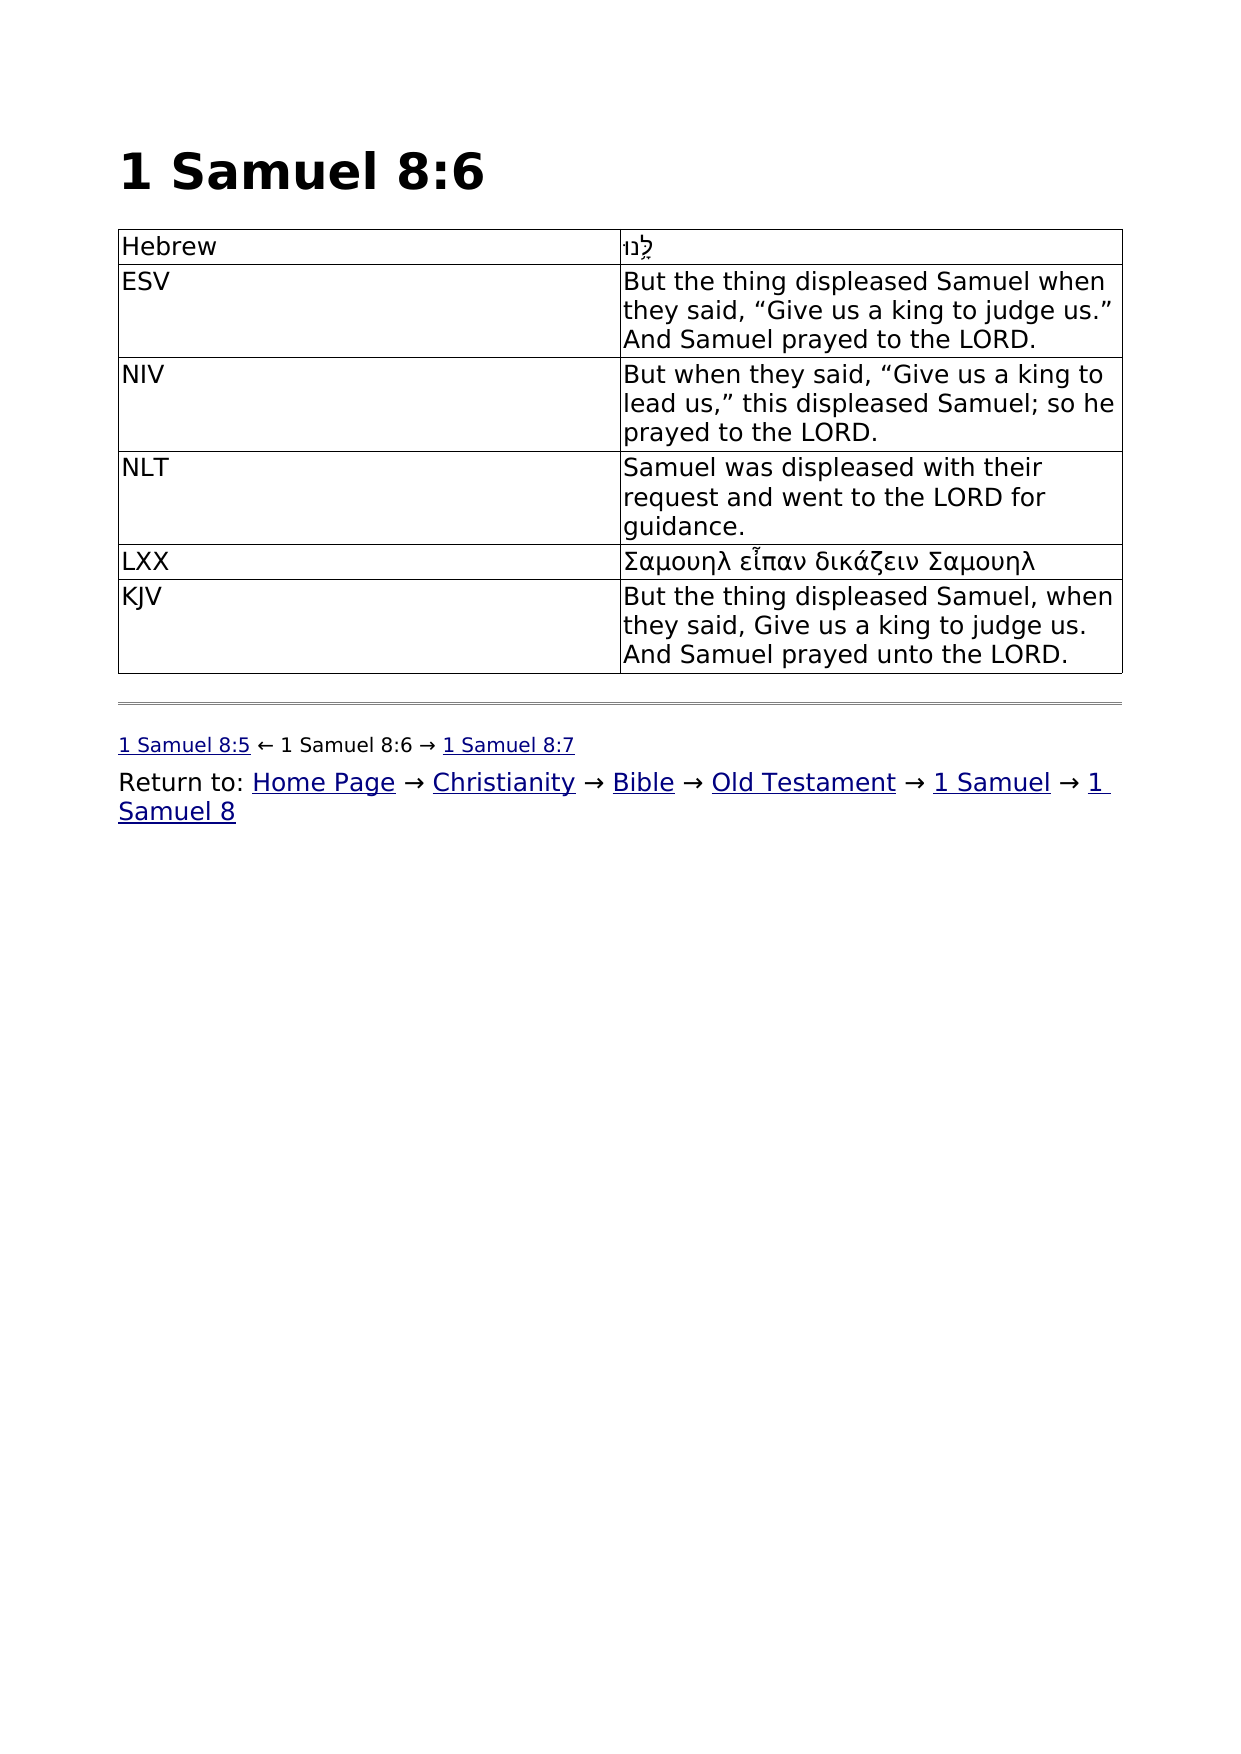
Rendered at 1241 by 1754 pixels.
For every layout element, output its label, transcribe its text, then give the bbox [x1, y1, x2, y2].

text 1 Samuel 8:5 ← 1 Samuel 8:6 → 1 Samuel 8:7 [118, 734, 1122, 768]
table_cell NIV [119, 358, 620, 451]
table_cell But the thing displeased Samuel when they said, “Give us a king to judge us.” And Samuel prayed to the LORD. [621, 265, 1122, 357]
table_header Hebrew [119, 230, 620, 264]
table_cell KJV [119, 580, 620, 673]
table_cell LXX [119, 545, 620, 579]
table_cell Σαμουηλ εἶπαν δικάζειν Σαμουηλ [621, 545, 1122, 579]
table_cell But the thing displeased Samuel, when they said, Give us a king to judge us. And Samuel prayed unto the LORD. [621, 580, 1122, 673]
table_header לָּ֥נוּ [621, 230, 1122, 264]
text Return to: Home Page → Christianity → Bible → Old Testament → 1 Samuel → 1 Samuel 8 [118, 768, 1122, 826]
table_cell Samuel was displeased with their request and went to the LORD for guidance. [621, 452, 1122, 544]
table_cell ESV [119, 265, 620, 357]
table_cell NLT [119, 452, 620, 544]
subtitle 1 Samuel 8:6 [118, 143, 1122, 201]
table_cell But when they said, “Give us a king to lead us,” this displeased Samuel; so he prayed to the LORD. [621, 358, 1122, 451]
